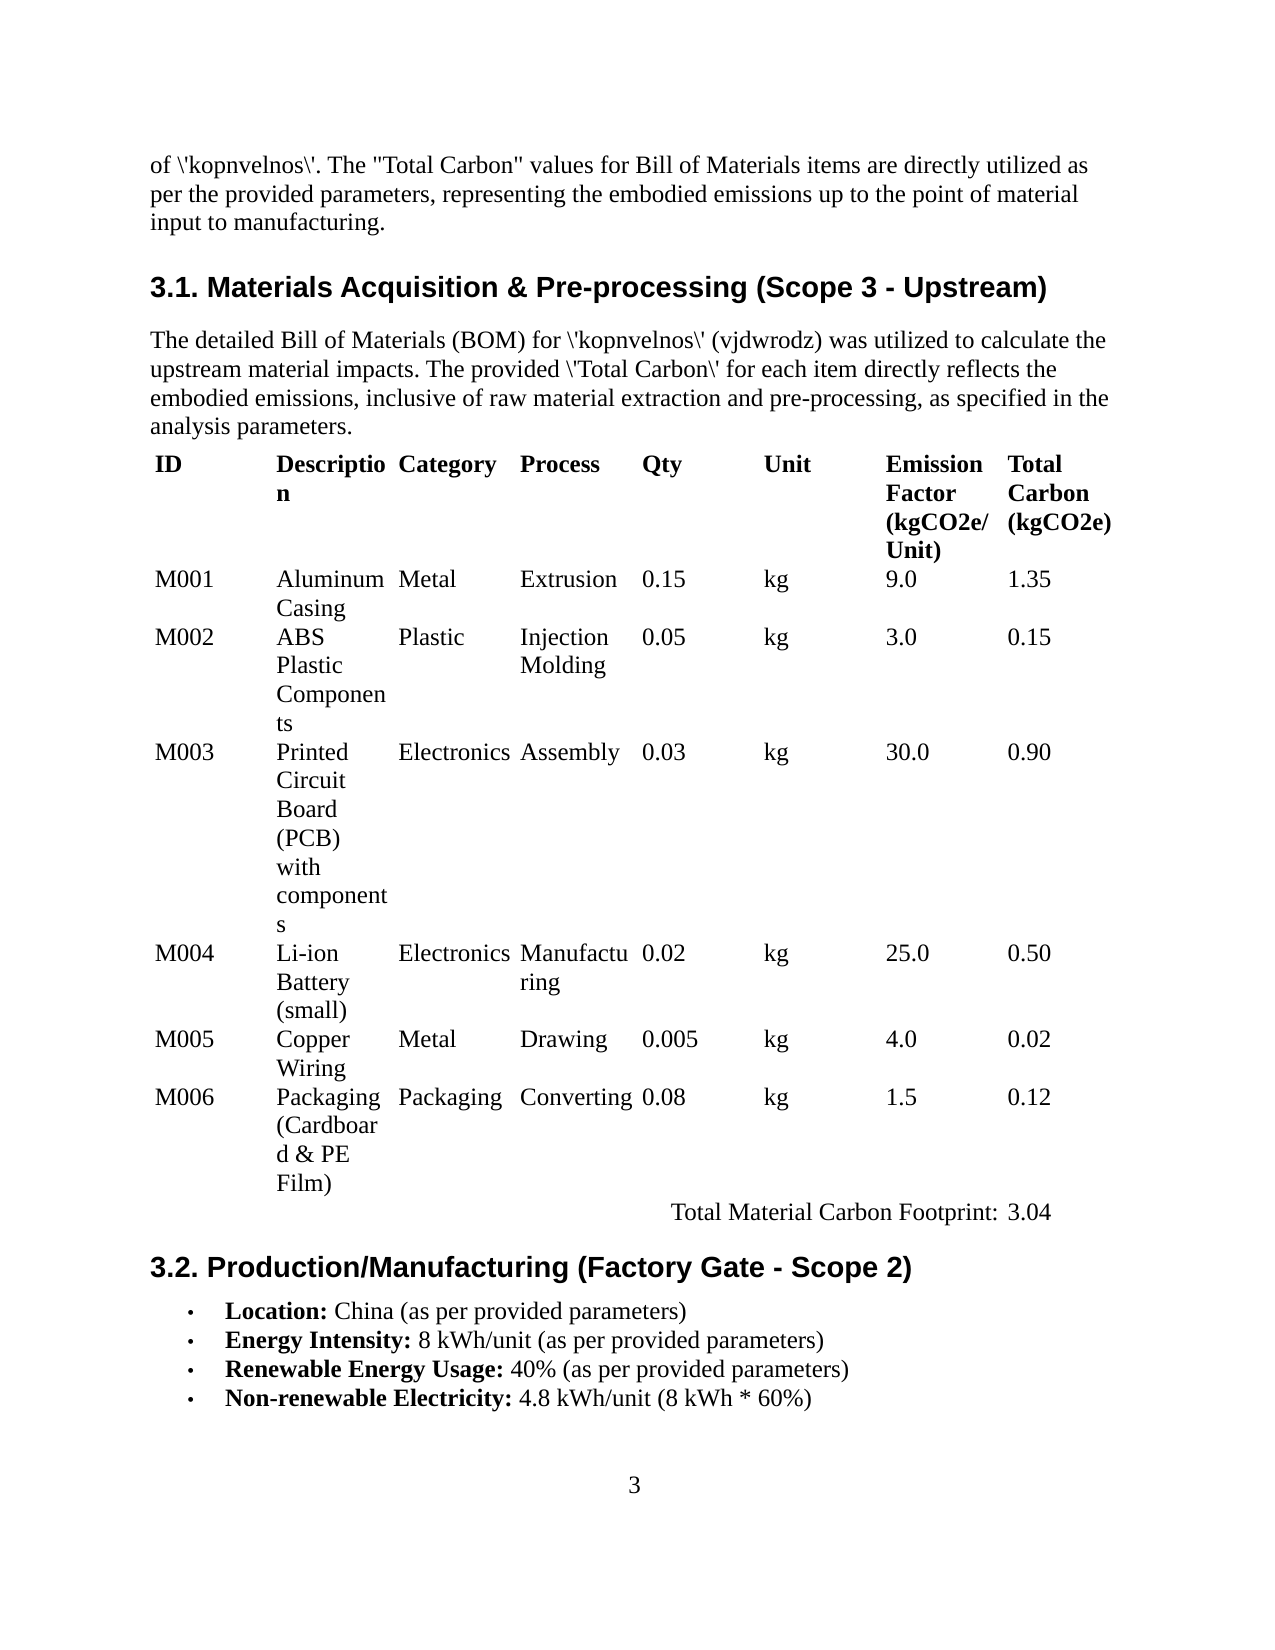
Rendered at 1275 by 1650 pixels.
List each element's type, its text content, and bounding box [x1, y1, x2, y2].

table_cell kg [759, 1082, 881, 1197]
table_cell 30.0 [881, 737, 1003, 938]
table_cell Printed Circuit Board (PCB) with components [272, 737, 394, 938]
table_cell Drawing [516, 1024, 637, 1082]
table_cell 0.12 [1003, 1082, 1125, 1197]
table_cell Extrusion [516, 564, 637, 622]
table_cell Assembly [516, 737, 637, 938]
table_cell Electronics [394, 737, 516, 938]
table_header Emission Factor (kgCO2e/Unit) [881, 449, 1003, 564]
table_cell 0.50 [1003, 938, 1125, 1024]
text The detailed Bill of Materials (BOM) for \'kopnvelnos\' (vjdwrodz) was utilized to calculate the upstream material impacts. The provided \'Total Carbon\' for each item directly reflects the embodied emissions, inclusive of raw material extraction and pre-processing, as specified in the analysis parameters. [150, 325, 1125, 440]
table_header Qty [638, 449, 759, 564]
table_cell 25.0 [881, 938, 1003, 1024]
table_cell 0.05 [638, 622, 759, 737]
list Renewable Energy Usage: 40% (as per provided parameters) [187, 1354, 1125, 1383]
table_cell 0.15 [638, 564, 759, 622]
table_header ID [150, 449, 272, 564]
table_cell M001 [150, 564, 272, 622]
table_cell M005 [150, 1024, 272, 1082]
table_cell Metal [394, 1024, 516, 1082]
subtitle 3.1. Materials Acquisition & Pre-processing (Scope 3 - Upstream) [150, 270, 1125, 304]
table_cell Manufacturing [516, 938, 637, 1024]
table_header Total Carbon (kgCO2e) [1003, 449, 1125, 564]
text of \'kopnvelnos\'. The "Total Carbon" values for Bill of Materials items are directly utilized as per the provided parameters, representing the embodied emissions up to the point of material input to manufacturing. [150, 150, 1125, 236]
table_cell kg [759, 622, 881, 737]
table_cell Total Material Carbon Footprint: [150, 1197, 1003, 1225]
subtitle 3.2. Production/Manufacturing (Factory Gate - Scope 2) [150, 1250, 1125, 1284]
table_cell Packaging [394, 1082, 516, 1197]
table_header Category [394, 449, 516, 564]
table_cell kg [759, 564, 881, 622]
table_cell Packaging (Cardboard & PE Film) [272, 1082, 394, 1197]
table_cell 1.5 [881, 1082, 1003, 1197]
table_cell ABS Plastic Components [272, 622, 394, 737]
table_header Unit [759, 449, 881, 564]
table_cell 0.15 [1003, 622, 1125, 737]
table_cell 3.04 [1003, 1197, 1125, 1225]
table_cell 0.08 [638, 1082, 759, 1197]
list Non-renewable Electricity: 4.8 kWh/unit (8 kWh * 60%) [187, 1383, 1125, 1411]
table_cell 4.0 [881, 1024, 1003, 1082]
table_header Process [516, 449, 637, 564]
table_cell M002 [150, 622, 272, 737]
table_cell 0.03 [638, 737, 759, 938]
table_cell kg [759, 737, 881, 938]
table_cell M003 [150, 737, 272, 938]
table_cell Aluminum Casing [272, 564, 394, 622]
table_cell 0.02 [638, 938, 759, 1024]
table_cell Plastic [394, 622, 516, 737]
table_cell Electronics [394, 938, 516, 1024]
table_cell Metal [394, 564, 516, 622]
table_cell M006 [150, 1082, 272, 1197]
table_cell Converting [516, 1082, 637, 1197]
table_header Description [272, 449, 394, 564]
table_cell 0.005 [638, 1024, 759, 1082]
table_cell 3.0 [881, 622, 1003, 737]
table_cell 0.90 [1003, 737, 1125, 938]
table_cell kg [759, 938, 881, 1024]
table_cell kg [759, 1024, 881, 1082]
table_cell M004 [150, 938, 272, 1024]
table_cell 0.02 [1003, 1024, 1125, 1082]
list Location: China (as per provided parameters) [187, 1296, 1125, 1325]
table_cell Li-ion Battery (small) [272, 938, 394, 1024]
table_cell 1.35 [1003, 564, 1125, 622]
list Energy Intensity: 8 kWh/unit (as per provided parameters) [187, 1325, 1125, 1354]
table_cell Injection Molding [516, 622, 637, 737]
table_cell 9.0 [881, 564, 1003, 622]
table_cell Copper Wiring [272, 1024, 394, 1082]
